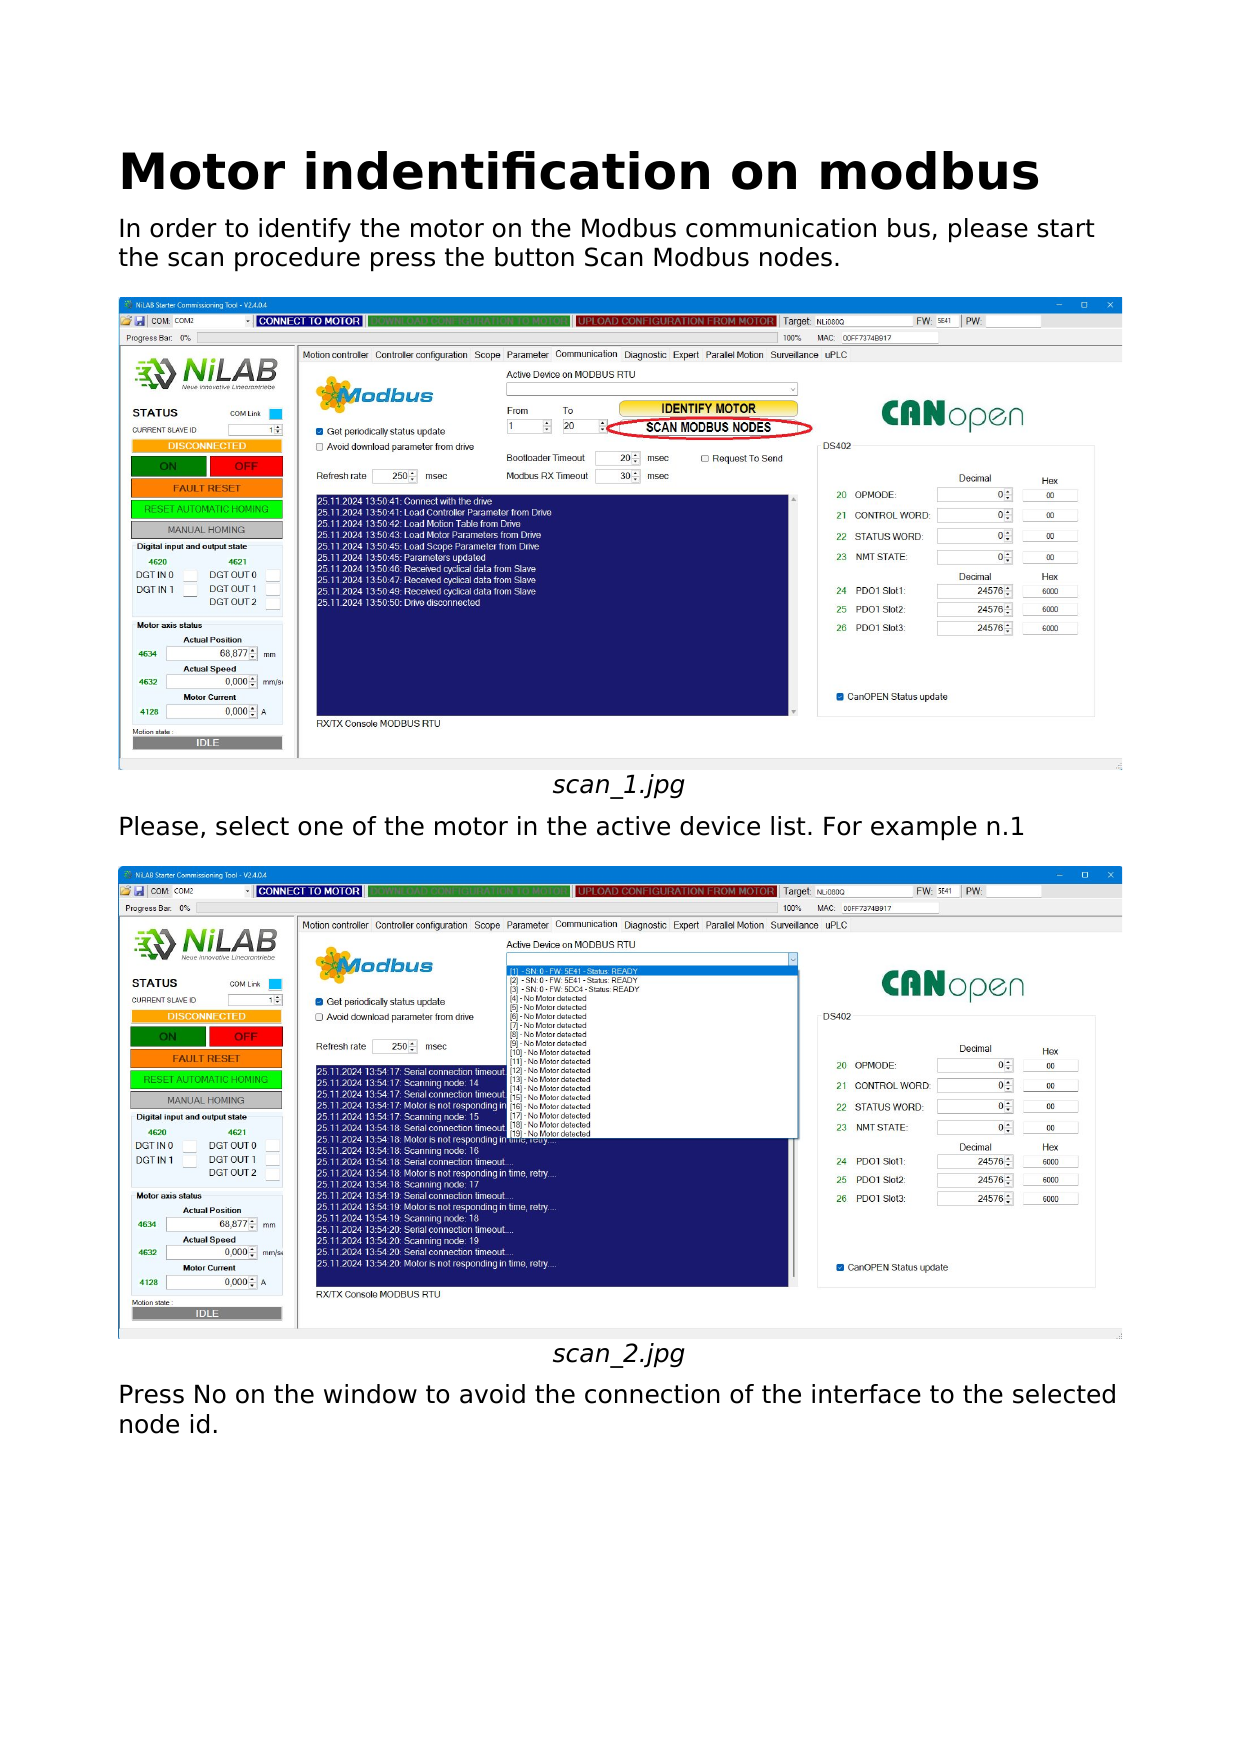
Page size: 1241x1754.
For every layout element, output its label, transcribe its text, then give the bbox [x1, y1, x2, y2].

text scan_1.jpg [118, 771, 1122, 800]
text Please, select one of the motor in the active device list. For example n.1 [118, 812, 1122, 842]
subtitle Motor indentification on modbus [118, 143, 1122, 201]
text Press No on the window to avoid the connection of the interface to the selected node id. [118, 1381, 1122, 1439]
text In order to identify the motor on the Modbus communication bus, please start the scan procedure press the button Scan Modbus nodes. [118, 214, 1122, 272]
picture [118, 866, 1123, 1339]
picture [118, 297, 1123, 771]
text scan_2.jpg [118, 1339, 1122, 1368]
